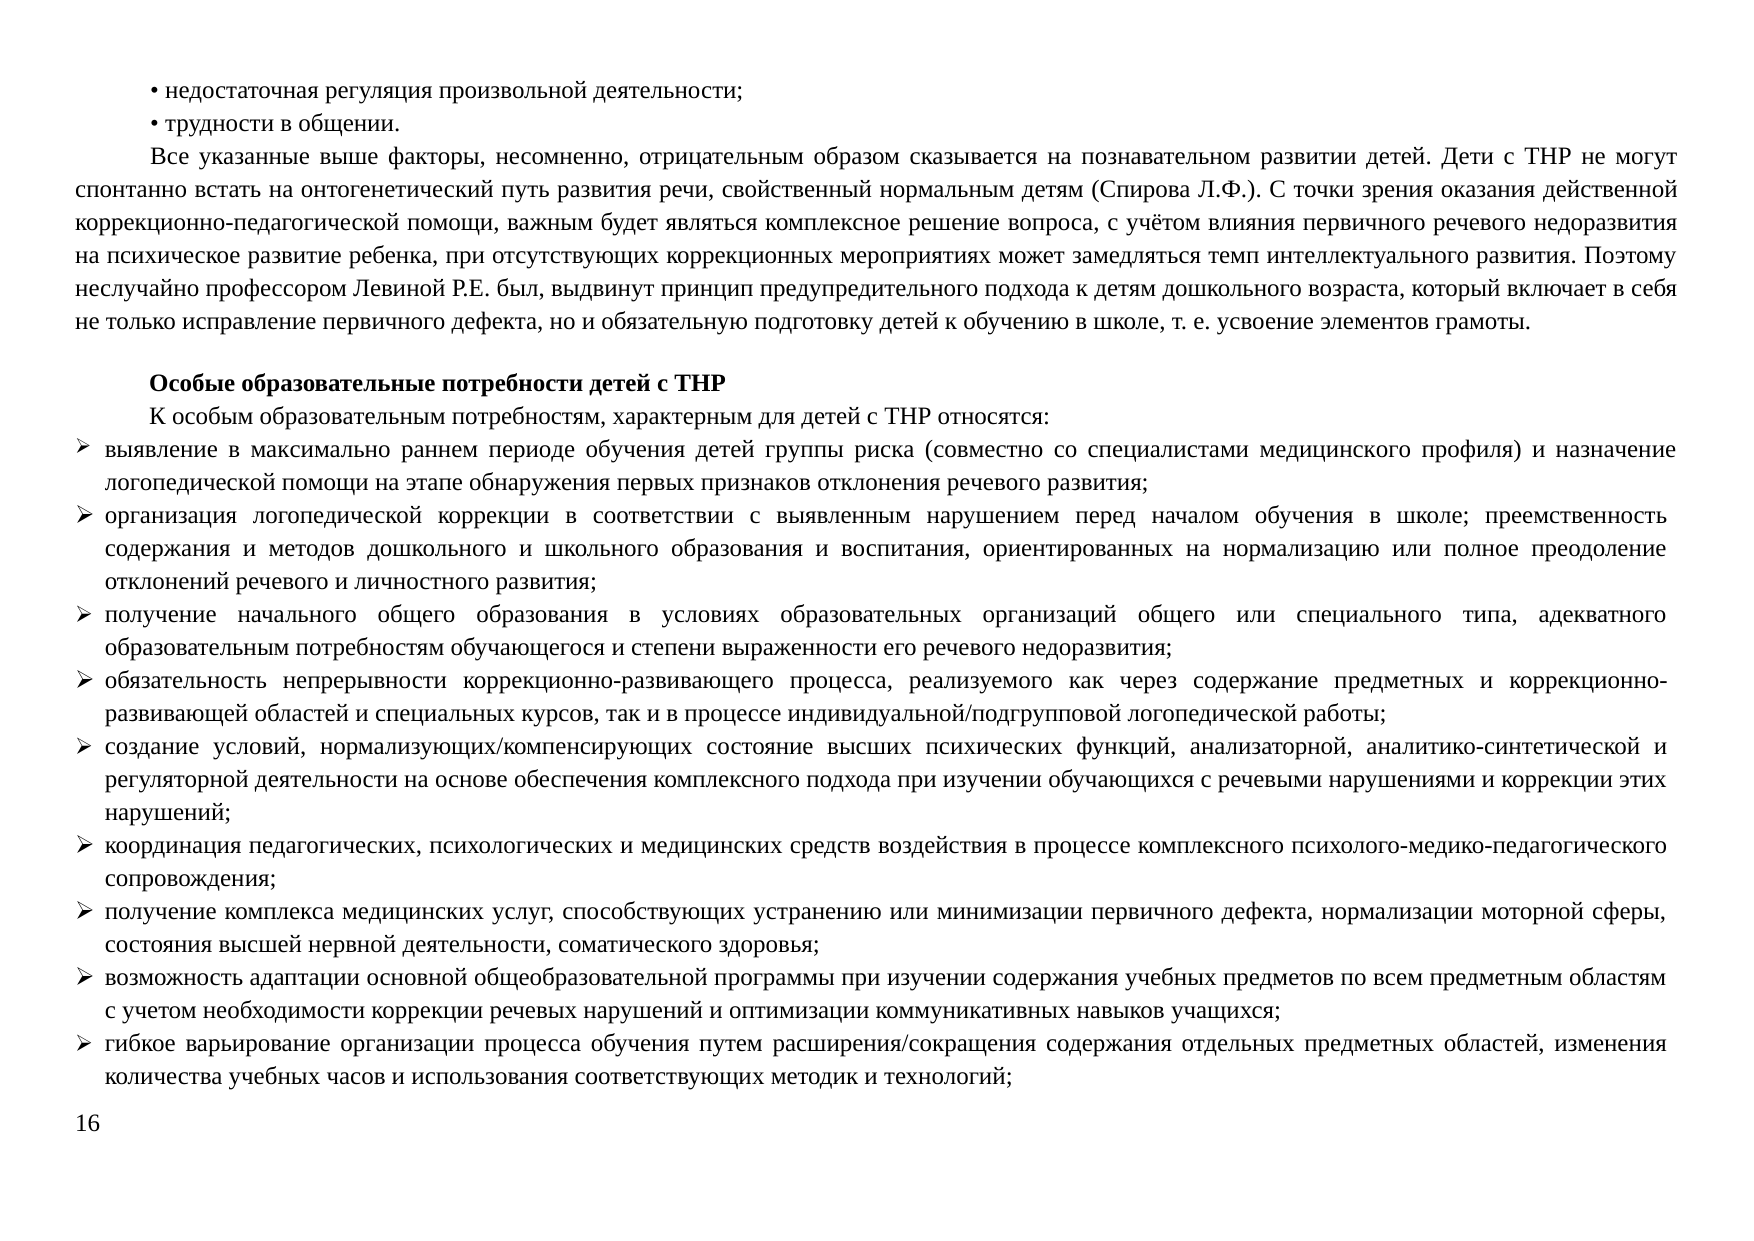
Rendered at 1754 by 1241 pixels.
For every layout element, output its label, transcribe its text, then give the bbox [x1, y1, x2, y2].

list гибкое варьирование организации процесса обучения путем расширения/сокращения содержания отдельных предметных областей, изменения количества учебных часов и использования соответствующих методик и технологий; [75, 1028, 1669, 1090]
text Все указанные выше факторы, несомненно, отрицательным образом сказывается на познавательном развитии детей. Дети с ТНР не могут спонтанно встать на онтогенетический путь развития речи, свойственный нормальным детям (Спирова Л.Ф.). С точки зрения оказания действенной коррекционно-педагогической помощи, важным будет являться комплексное решение вопроса, с учётом влияния первичного речевого недоразвития на психическое развитие ребенка, при отсутствующих коррекционных мероприятиях может замедляться темп интеллектуального развития. Поэтому неслучайно профессором Левиной Р.Е. был, выдвинут принцип предупредительного подхода к детям дошкольного возраста, который включает в себя не только исправление первичного дефекта, но и обязательную подготовку детей к обучению в школе, т. е. усвоение элементов грамоты. [75, 141, 1679, 335]
list организация логопедической коррекции в соответствии с выявленным нарушением перед началом обучения в школе; преемственность содержания и методов дошкольного и школьного образования и воспитания, ориентированных на нормализацию или полное преодоление отклонений речевого и личностного развития; [75, 500, 1669, 595]
list получение начального общего образования в условиях образовательных организаций общего или специального типа, адекватного образовательным потребностям обучающегося и степени выраженности его речевого недоразвития; [75, 599, 1669, 661]
text • недостаточная регуляция произвольной деятельности; [75, 75, 1679, 104]
list получение комплекса медицинских услуг, способствующих устранению или минимизации первичного дефекта, нормализации моторной сферы, состояния высшей нервной деятельности, соматического здоровья; [75, 896, 1669, 958]
list возможность адаптации основной общеобразовательной программы при изучении содержания учебных предметов по всем предметным областям с учетом необходимости коррекции речевых нарушений и оптимизации коммуникативных навыков учащихся; [75, 962, 1669, 1024]
text Особые образовательные потребности детей с ТНР [75, 368, 1679, 397]
list координация педагогических, психологических и медицинских средств воздействия в процессе комплексного психолого-медико-педагогического сопровождения; [75, 830, 1669, 892]
text • трудности в общении. [75, 108, 1679, 137]
list создание условий, нормализующих/компенсирующих состояние высших психических функций, анализаторной, аналитико-синтетической и регуляторной деятельности на основе обеспечения комплексного подхода при изучении обучающихся с речевыми нарушениями и коррекции этих нарушений; [75, 731, 1669, 826]
text К особым образовательным потребностям, характерным для детей с ТНР относятся: [75, 401, 1679, 430]
list обязательность непрерывности коррекционно-развивающего процесса, реализуемого как через содержание предметных и коррекционно-развивающей областей и специальных курсов, так и в процессе индивидуальной/подгрупповой логопедической работы; [75, 665, 1669, 727]
list выявление в максимально раннем периоде обучения детей группы риска (совместно со специалистами медицинского профиля) и назначение логопедической помощи на этапе обнаружения первых признаков отклонения речевого развития; [75, 434, 1679, 496]
